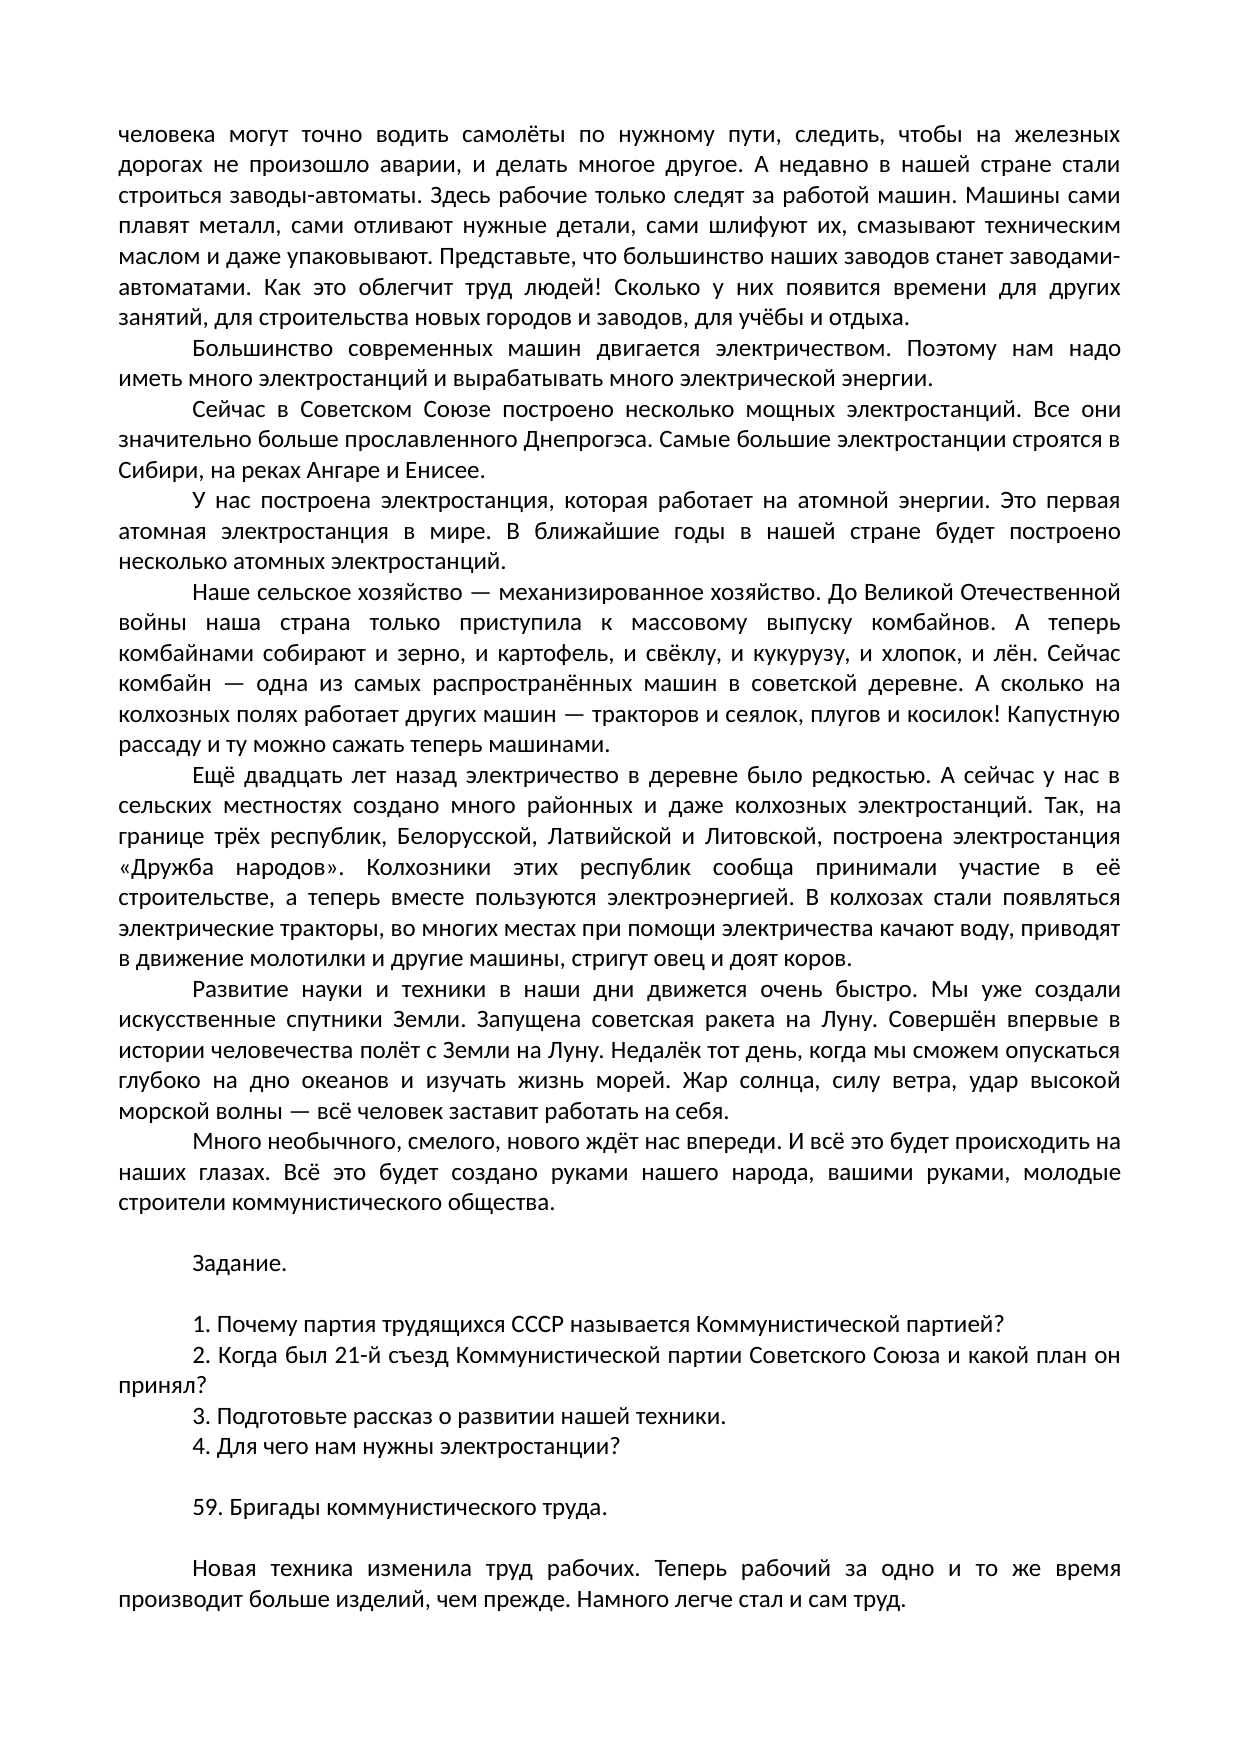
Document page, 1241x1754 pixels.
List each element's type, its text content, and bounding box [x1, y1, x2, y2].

text Наше сельское хозяйство — механизированное хозяйство. До Великой Отечественной войны наша страна только приступила к массовому выпуску комбайнов. А теперь комбайнами собирают и зерно, и картофель, и свёклу, и кукурузу, и хлопок, и лён. Сейчас комбайн — одна из самых распространённых машин в советской деревне. А сколько на колхозных полях работает других машин — тракторов и сеялок, плугов и косилок! Капустную рассаду и ту можно сажать теперь машинами. [118, 576, 1122, 759]
text У нас построена электростанция, которая работает на атомной энергии. Это первая атомная электростанция в мире. В ближайшие годы в нашей стране будет построено несколько атомных электростанций. [118, 484, 1122, 576]
text Развитие науки и техники в наши дни движется очень быстро. Мы уже создали искусственные спутники Земли. Запущена советская ракета на Луну. Совершён впервые в истории человечества полёт с Земли на Луну. Недалёк тот день, когда мы сможем опускаться глубоко на дно океанов и изучать жизнь морей. Жар солнца, силу ветра, удар высокой морской волны — всё человек заставит работать на себя. [118, 973, 1122, 1125]
text 1. Почему партия трудящихся СССР называется Коммунистической партией? [118, 1308, 1122, 1339]
text Задание. [118, 1247, 1122, 1278]
text 3. Подготовьте рассказ о развитии нашей техники. [118, 1400, 1122, 1431]
text Много необычного, смелого, нового ждёт нас впереди. И всё это будет происходить на наших глазах. Всё это будет создано руками нашего народа, вашими руками, молодые строители коммунистического общества. [118, 1125, 1122, 1217]
text Сейчас в Советском Союзе построено несколько мощных электростанций. Все они значительно больше прославленного Днепрогэса. Самые большие электростанции строятся в Сибири, на реках Ангаре и Енисее. [118, 393, 1122, 484]
text 2. Когда был 21-й съезд Коммунистической партии Советского Союза и какой план он принял? [118, 1339, 1122, 1400]
text Новая техника изменила труд рабочих. Теперь рабочий за одно и то же время производит больше изделий, чем прежде. Намного легче стал и сам труд. [118, 1553, 1122, 1614]
text 4. Для чего нам нужны электростанции? [118, 1431, 1122, 1461]
text 59. Бригады коммунистического труда. [118, 1492, 1122, 1522]
text Ещё двадцать лет назад электричество в деревне было редкостью. А сейчас у нас в сельских местностях создано много районных и даже колхозных электростанций. Так, на границе трёх республик, Белорусской, Латвийской и Литовской, построена электростанция «Дружба народов». Колхозники этих республик сообща принимали участие в её строительстве, а теперь вместе пользуются электроэнергией. В колхозах стали появляться электрические тракторы, во многих местах при помощи электричества качают воду, приводят в движение молотилки и другие машины, стригут овец и доят коров. [118, 759, 1122, 973]
text Большинство современных машин двигается электричеством. Поэтому нам надо иметь много электростанций и вырабатывать много электрической энергии. [118, 332, 1122, 393]
text человека могут точно водить самолёты по нужному пути, следить, чтобы на железных дорогах не произошло аварии, и делать многое другое. А недавно в нашей стране стали строиться заводы-автоматы. Здесь рабочие только следят за работой машин. Машины сами плавят металл, сами отливают нужные детали, сами шлифуют их, смазывают техническим маслом и даже упаковывают. Представьте, что большинство наших заводов станет заводами-автоматами. Как это облегчит труд людей! Сколько у них появится времени для других занятий, для строительства новых городов и заводов, для учёбы и отдыха. [118, 118, 1122, 332]
